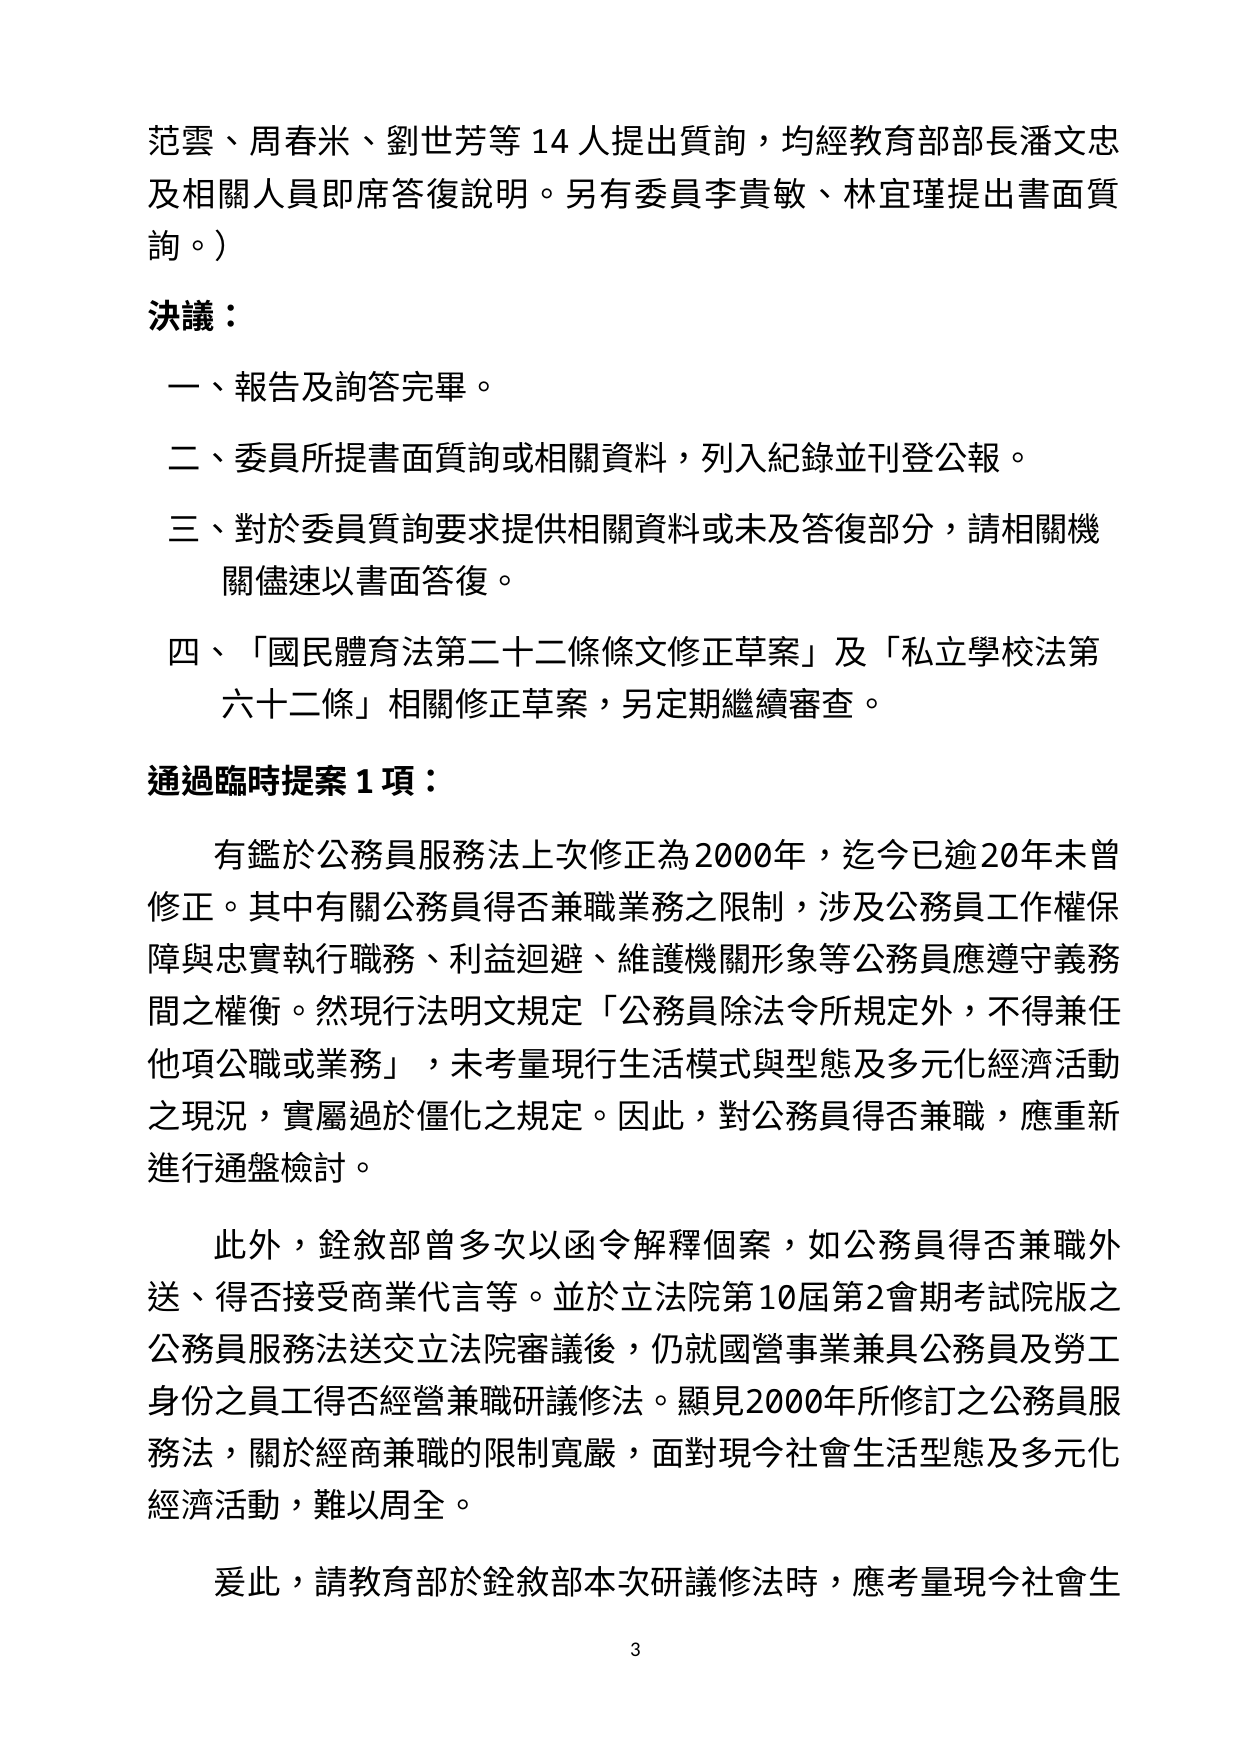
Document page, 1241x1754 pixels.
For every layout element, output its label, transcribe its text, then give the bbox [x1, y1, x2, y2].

text 一、報告及詢答完畢。 [148, 358, 1122, 410]
text （本日議程採綜合詢答，有委員鄭正鈐、萬美玲、李德維、張廖萬堅、黃國書、陳秀寳、林奕華、高虹安、吳思瑤、王婉諭、賴品妤、范雲、周春米、劉世芳等14人提出質詢，均經教育部部長潘文忠及相關人員即席答復說明。另有委員李貴敏、林宜瑾提出書面質詢。） [148, 112, 1122, 268]
text 四、「國民體育法第二十二條條文修正草案」及「私立學校法第六十二條」相關修正草案，另定期繼續審查。 [148, 623, 1122, 727]
text 二、委員所提書面質詢或相關資料，列入紀錄並刊登公報。 [148, 429, 1122, 481]
text 有鑑於公務員服務法上次修正為2000年，迄今已逾20年未曾修正。其中有關公務員得否兼職業務之限制，涉及公務員工作權保障與忠實執行職務、利益迴避、維護機關形象等公務員應遵守義務間之權衡。然現行法明文規定「公務員除法令所規定外，不得兼任他項公職或業務」，未考量現行生活模式與型態及多元化經濟活動之現況，實屬過於僵化之規定。因此，對公務員得否兼職，應重新進行通盤檢討。 [148, 829, 1122, 1193]
text 爰此，請教育部於銓敘部本次研議修法時，應考量現今社會生 [148, 1556, 1122, 1608]
text 決議： [148, 287, 1122, 339]
text 此外，銓敘部曾多次以函令解釋個案，如公務員得否兼職外送、得否接受商業代言等。並於立法院第10屆第2會期考試院版之公務員服務法送交立法院審議後，仍就國營事業兼具公務員及勞工身份之員工得否經營兼職研議修法。顯見2000年所修訂之公務員服務法，關於經商兼職的限制寬嚴，面對現今社會生活型態及多元化經濟活動，難以周全。 [148, 1218, 1122, 1531]
text 三、對於委員質詢要求提供相關資料或未及答復部分，請相關機關儘速以書面答復。 [148, 500, 1122, 604]
text 通過臨時提案1項： [148, 752, 1122, 804]
